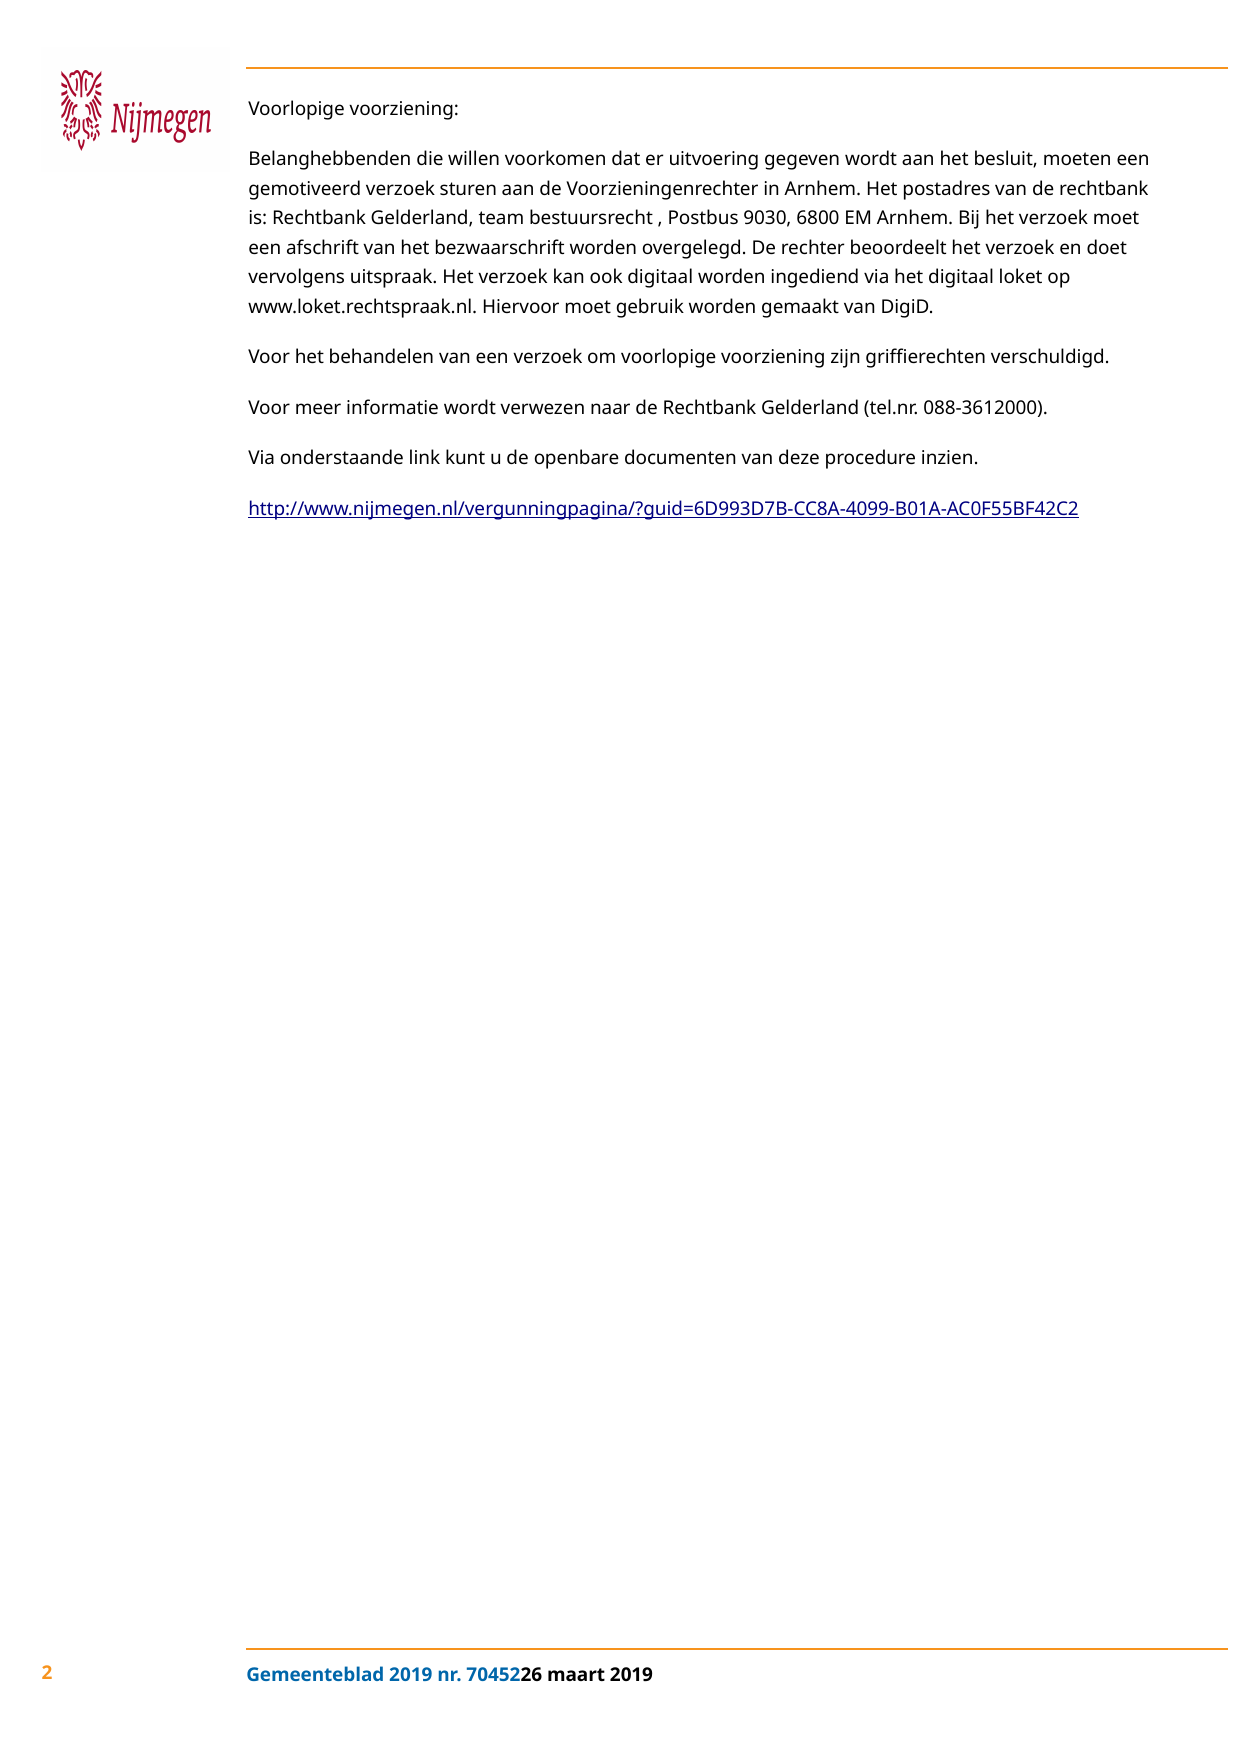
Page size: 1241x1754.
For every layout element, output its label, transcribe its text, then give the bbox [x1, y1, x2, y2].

text Voor meer informatie wordt verwezen naar de Rechtbank Gelderland (tel.nr. 088-3612000). [248, 394, 1152, 420]
text http://www.nijmegen.nl/vergunningpagina/?guid=6D993D7B-CC8A-4099-B01A-AC0F55BF42C2 [248, 495, 1152, 521]
text Voor het behandelen van een verzoek om voorlopige voorziening zijn griffierechten verschuldigd. [248, 343, 1152, 369]
text Voorlopige voorziening: [248, 95, 1152, 121]
picture [41, 47, 231, 172]
text Via onderstaande link kunt u de openbare documenten van deze procedure inzien. [248, 444, 1152, 470]
text Belanghebbenden die willen voorkomen dat er uitvoering gegeven wordt aan het besluit, moeten een gemotiveerd verzoek sturen aan de Voorzieningenrechter in Arnhem. Het postadres van de rechtbank is: Rechtbank Gelderland, team bestuursrecht , Postbus 9030, 6800 EM Arnhem. Bij het verzoek moet een afschrift van het bezwaarschrift worden overgelegd. De rechter beoordeelt het verzoek en doet vervolgens uitspraak. Het verzoek kan ook digitaal worden ingediend via het digitaal loket op www.loket.rechtspraak.nl. Hiervoor moet gebruik worden gemaakt van DigiD. [248, 145, 1152, 319]
